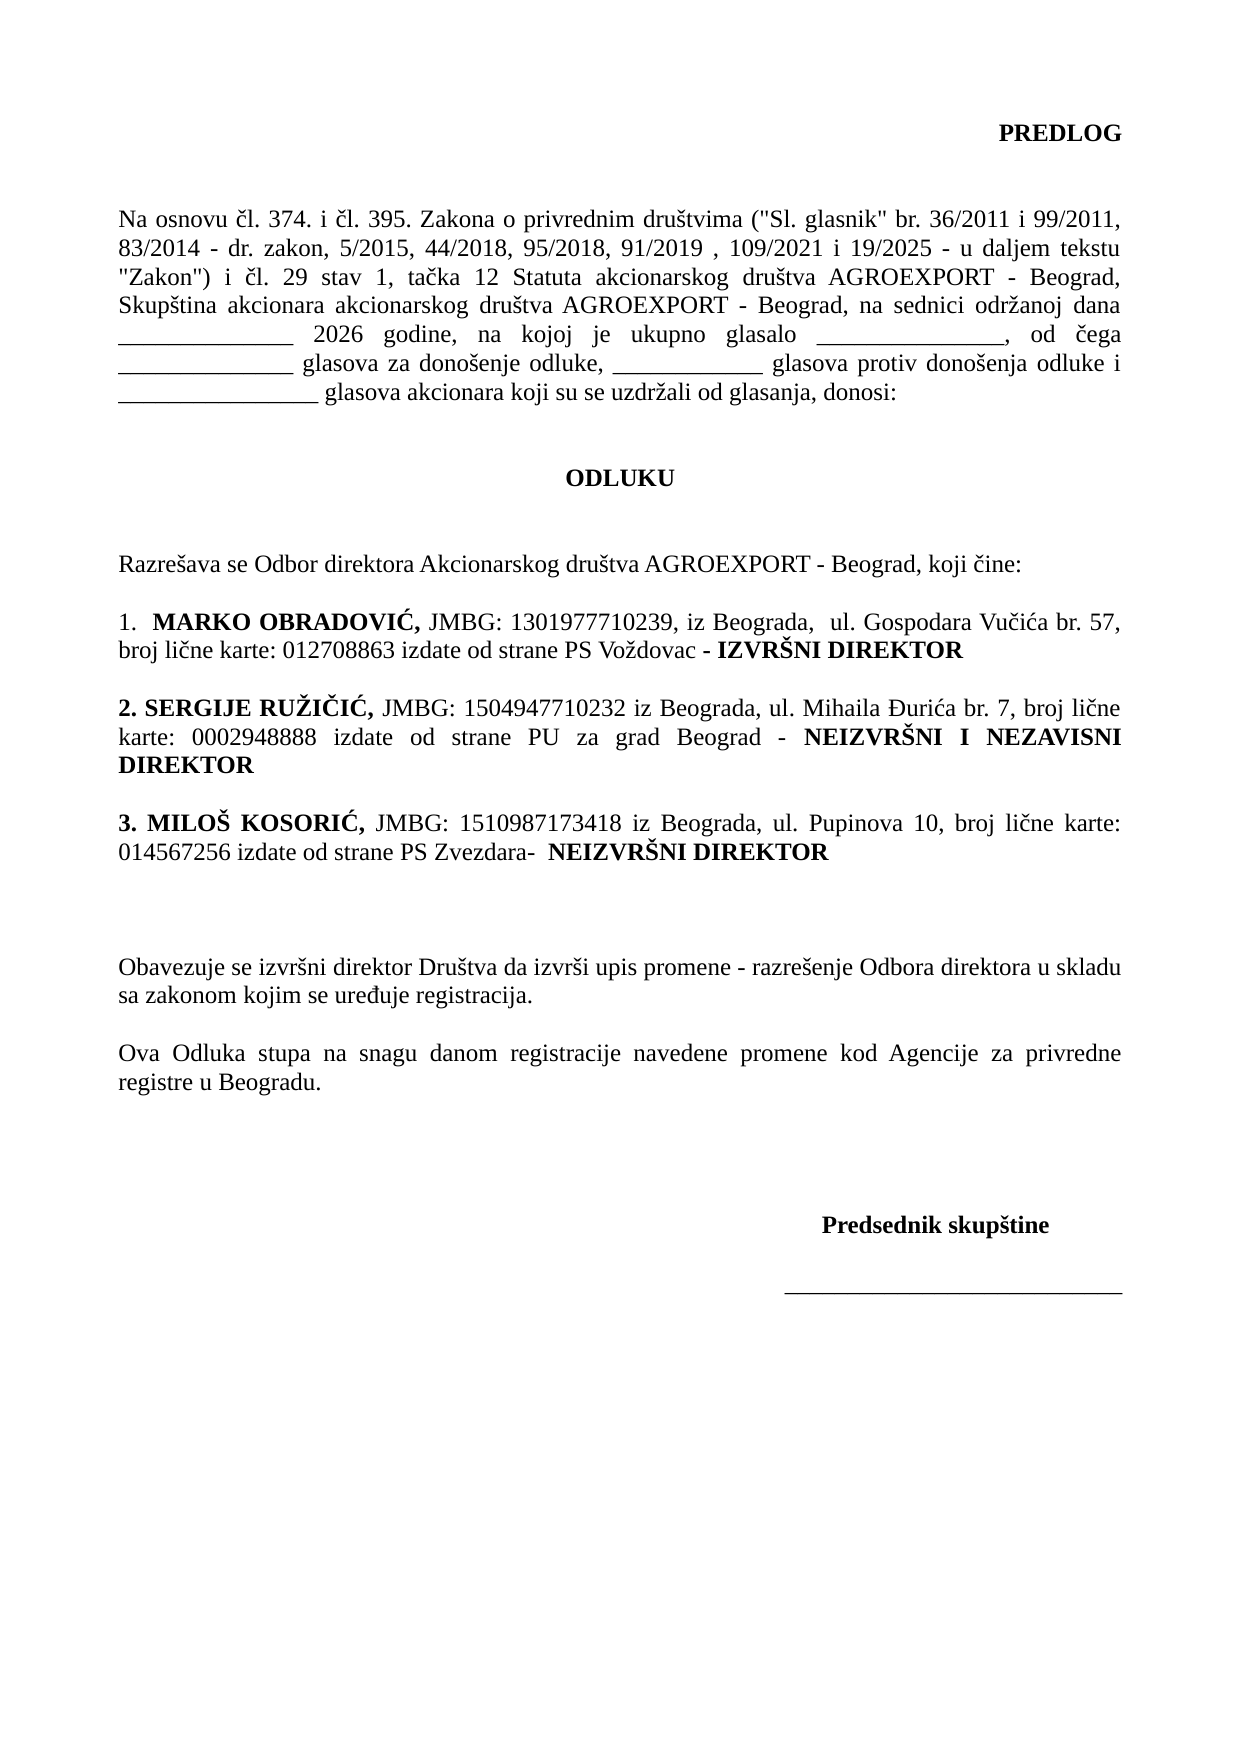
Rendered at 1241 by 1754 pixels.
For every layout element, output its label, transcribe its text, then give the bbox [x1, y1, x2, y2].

text Predsednik skupštine [118, 1211, 1122, 1239]
text 1. MARKO OBRADOVIĆ, JMBG: 1301977710239, iz Beograda, ul. Gospodara Vučića br. 57, broj lične karte: 012708863 izdate od strane PS Voždovac - IZVRŠNI DIREKTOR [118, 607, 1122, 664]
text 3. MILOŠ KOSORIĆ, JMBG: 1510987173418 iz Beograda, ul. Pupinova 10, broj lične karte: 014567256 izdate od strane PS Zvezdara- NEIZVRŠNI DIREKTOR [118, 808, 1122, 866]
text ODLUKU [118, 463, 1122, 492]
text Na osnovu čl. 374. i čl. 395. Zakona o privrednim društvima ("Sl. glasnik" br. 36/2011 i 99/2011, 83/2014 - dr. zakon, 5/2015, 44/2018, 95/2018, 91/2019 , 109/2021 i 19/2025 - u daljem tekstu "Zakon") i čl. 29 stav 1, tačka 12 Statuta akcionarskog društva AGROEXPORT - Beograd, Skupština akcionara akcionarskog društva AGROEXPORT - Beograd, na sednici održanoj dana ______________ 2026 godine, na kojoj je ukupno glasalo _______________, od čega ______________ glasova za donošenje odluke, ____________ glasova protiv donošenja odluke i ________________ glasova akcionara koji su se uzdržali od glasanja, donosi: [118, 204, 1122, 406]
text Obavezuje se izvršni direktor Društva da izvrši upis promene - razrešenje Odbora direktora u skladu sa zakonom kojim se uređuje registracija. [118, 952, 1122, 1009]
text Ova Odluka stupa na snagu danom registracije navedene promene kod Agencije za privredne registre u Beogradu. [118, 1038, 1122, 1096]
text PREDLOG [118, 118, 1122, 147]
text ___________________________ [118, 1268, 1122, 1297]
text Razrešava se Odbor direktora Akcionarskog društva AGROEXPORT - Beograd, koji čine: [118, 549, 1122, 578]
text 2. SERGIJE RUŽIČIĆ, JMBG: 1504947710232 iz Beograda, ul. Mihaila Đurića br. 7, broj lične karte: 0002948888 izdate od strane PU za grad Beograd - NEIZVRŠNI I NEZAVISNI DIREKTOR [118, 693, 1122, 779]
